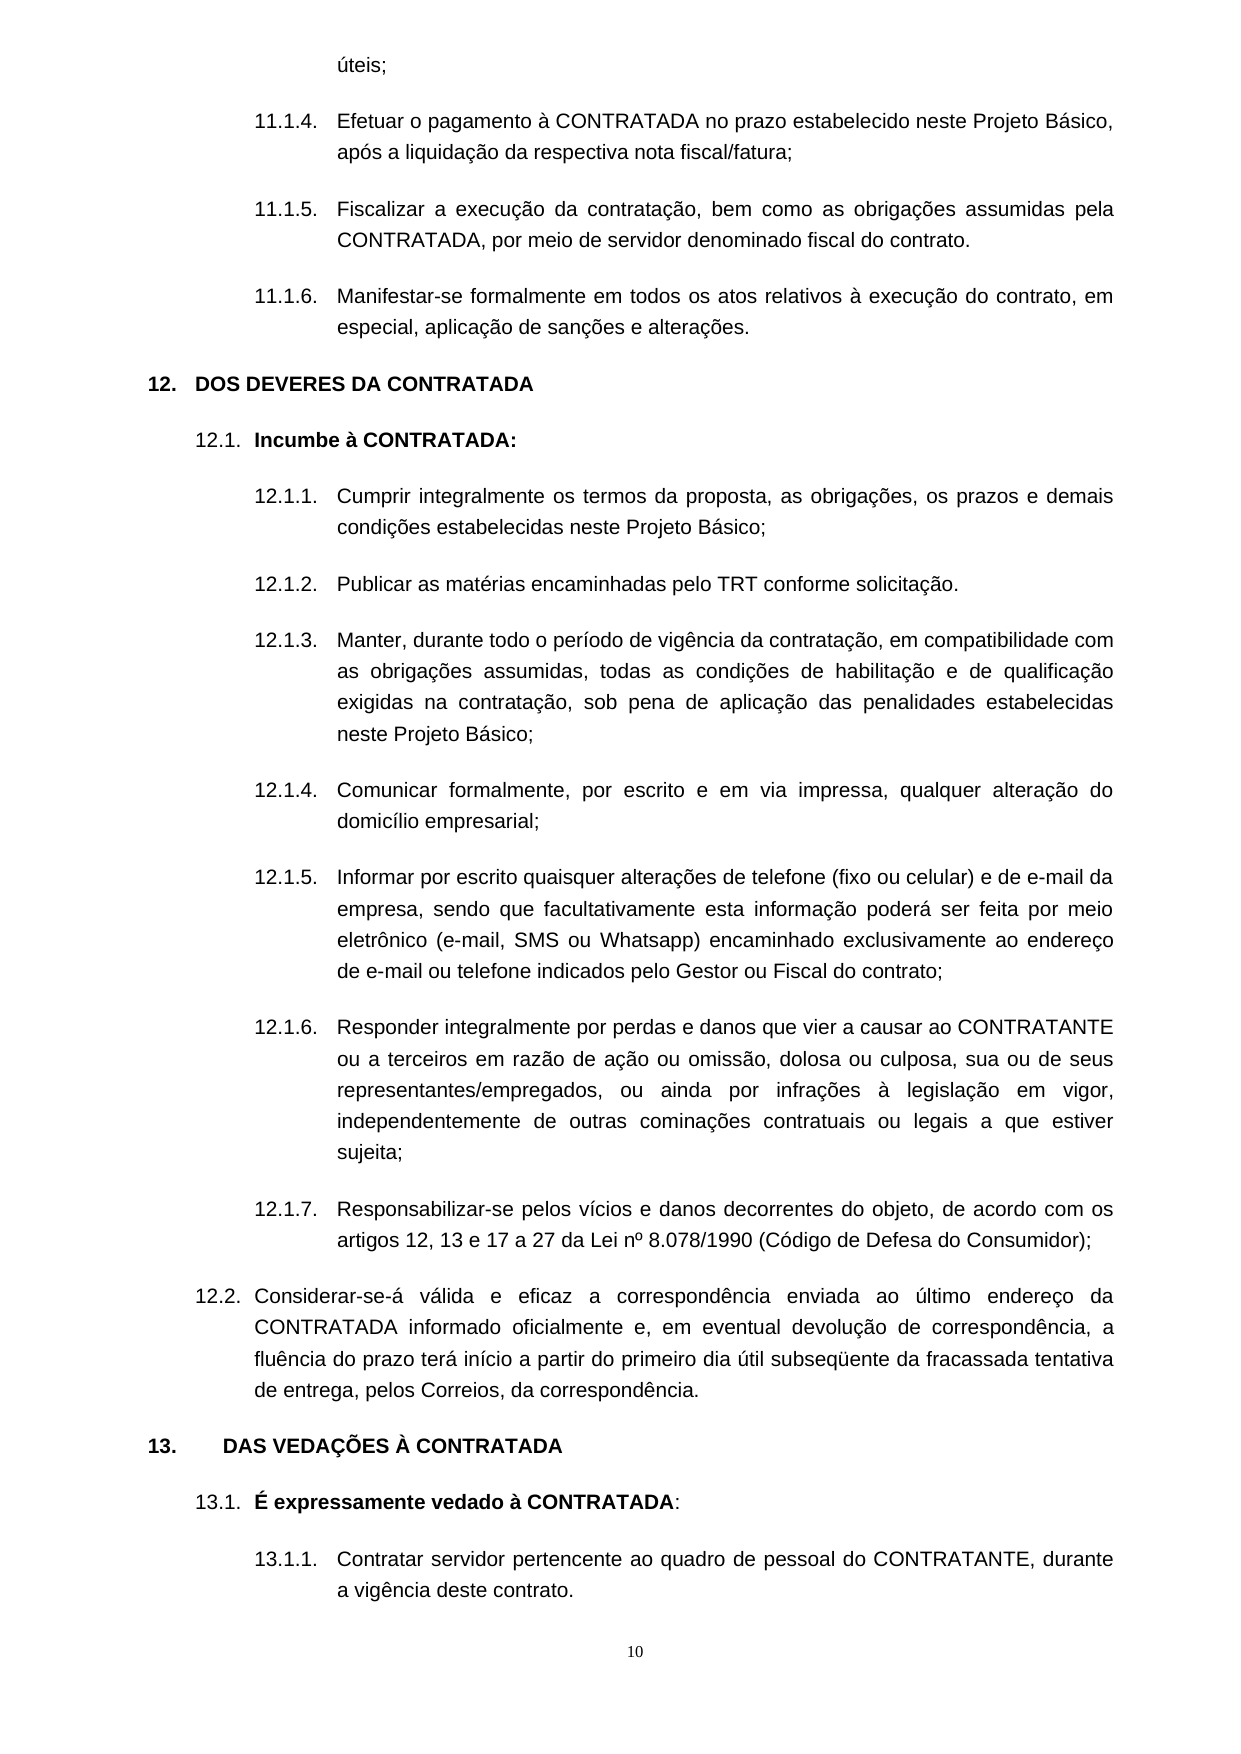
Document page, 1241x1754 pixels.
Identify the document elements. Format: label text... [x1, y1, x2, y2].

list úteis; [254, 47, 1115, 78]
list Responsabilizar-se pelos vícios e danos decorrentes do objeto, de acordo com os artigos 12, 13 e 17 a 27 da Lei nº 8.078/1990 (Código de Defesa do Consumidor); [254, 1191, 1115, 1253]
list Fiscalizar a execução da contratação, bem como as obrigações assumidas pela CONTRATADA, por meio de servidor denominado fiscal do contrato. [254, 191, 1115, 253]
list Comunicar formalmente, por escrito e em via impressa, qualquer alteração do domicílio empresarial; [254, 772, 1115, 835]
list Cumprir integralmente os termos da proposta, as obrigações, os prazos e demais condições estabelecidas neste Projeto Básico; [254, 478, 1115, 541]
list DAS VEDAÇÕES À CONTRATADA [148, 1428, 1115, 1460]
list DOS DEVERES DA CONTRATADA [148, 366, 1115, 397]
list Efetuar o pagamento à CONTRATADA no prazo estabelecido neste Projeto Básico, após a liquidação da respectiva nota fiscal/fatura; [254, 103, 1115, 166]
list Incumbe à CONTRATADA: [195, 422, 1115, 453]
list Responder integralmente por perdas e danos que vier a causar ao CONTRATANTE ou a terceiros em razão de ação ou omissão, dolosa ou culposa, sua ou de seus representantes/empregados, ou ainda por infrações à legislação em vigor, independentemente de outras cominações contratuais ou legais a que estiver sujeita; [254, 1010, 1115, 1166]
list Contratar servidor pertencente ao quadro de pessoal do CONTRATANTE, durante a vigência deste contrato. [254, 1541, 1115, 1603]
list Publicar as matérias encaminhadas pelo TRT conforme solicitação. [254, 566, 1115, 597]
list É expressamente vedado à CONTRATADA: [195, 1485, 1115, 1516]
list Manter, durante todo o período de vigência da contratação, em compatibilidade com as obrigações assumidas, todas as condições de habilitação e de qualificação exigidas na contratação, sob pena de aplicação das penalidades estabelecidas neste Projeto Básico; [254, 622, 1115, 747]
list Considerar-se-á válida e eficaz a correspondência enviada ao último endereço da CONTRATADA informado oficialmente e, em eventual devolução de correspondência, a fluência do prazo terá início a partir do primeiro dia útil subseqüente da fracassada tentativa de entrega, pelos Correios, da correspondência. [195, 1278, 1115, 1403]
list Informar por escrito quaisquer alterações de telefone (fixo ou celular) e de e-mail da empresa, sendo que facultativamente esta informação poderá ser feita por meio eletrônico (e-mail, SMS ou Whatsapp) encaminhado exclusivamente ao endereço de e-mail ou telefone indicados pelo Gestor ou Fiscal do contrato; [254, 860, 1115, 985]
list Manifestar-se formalmente em todos os atos relativos à execução do contrato, em especial, aplicação de sanções e alterações. [254, 278, 1115, 341]
